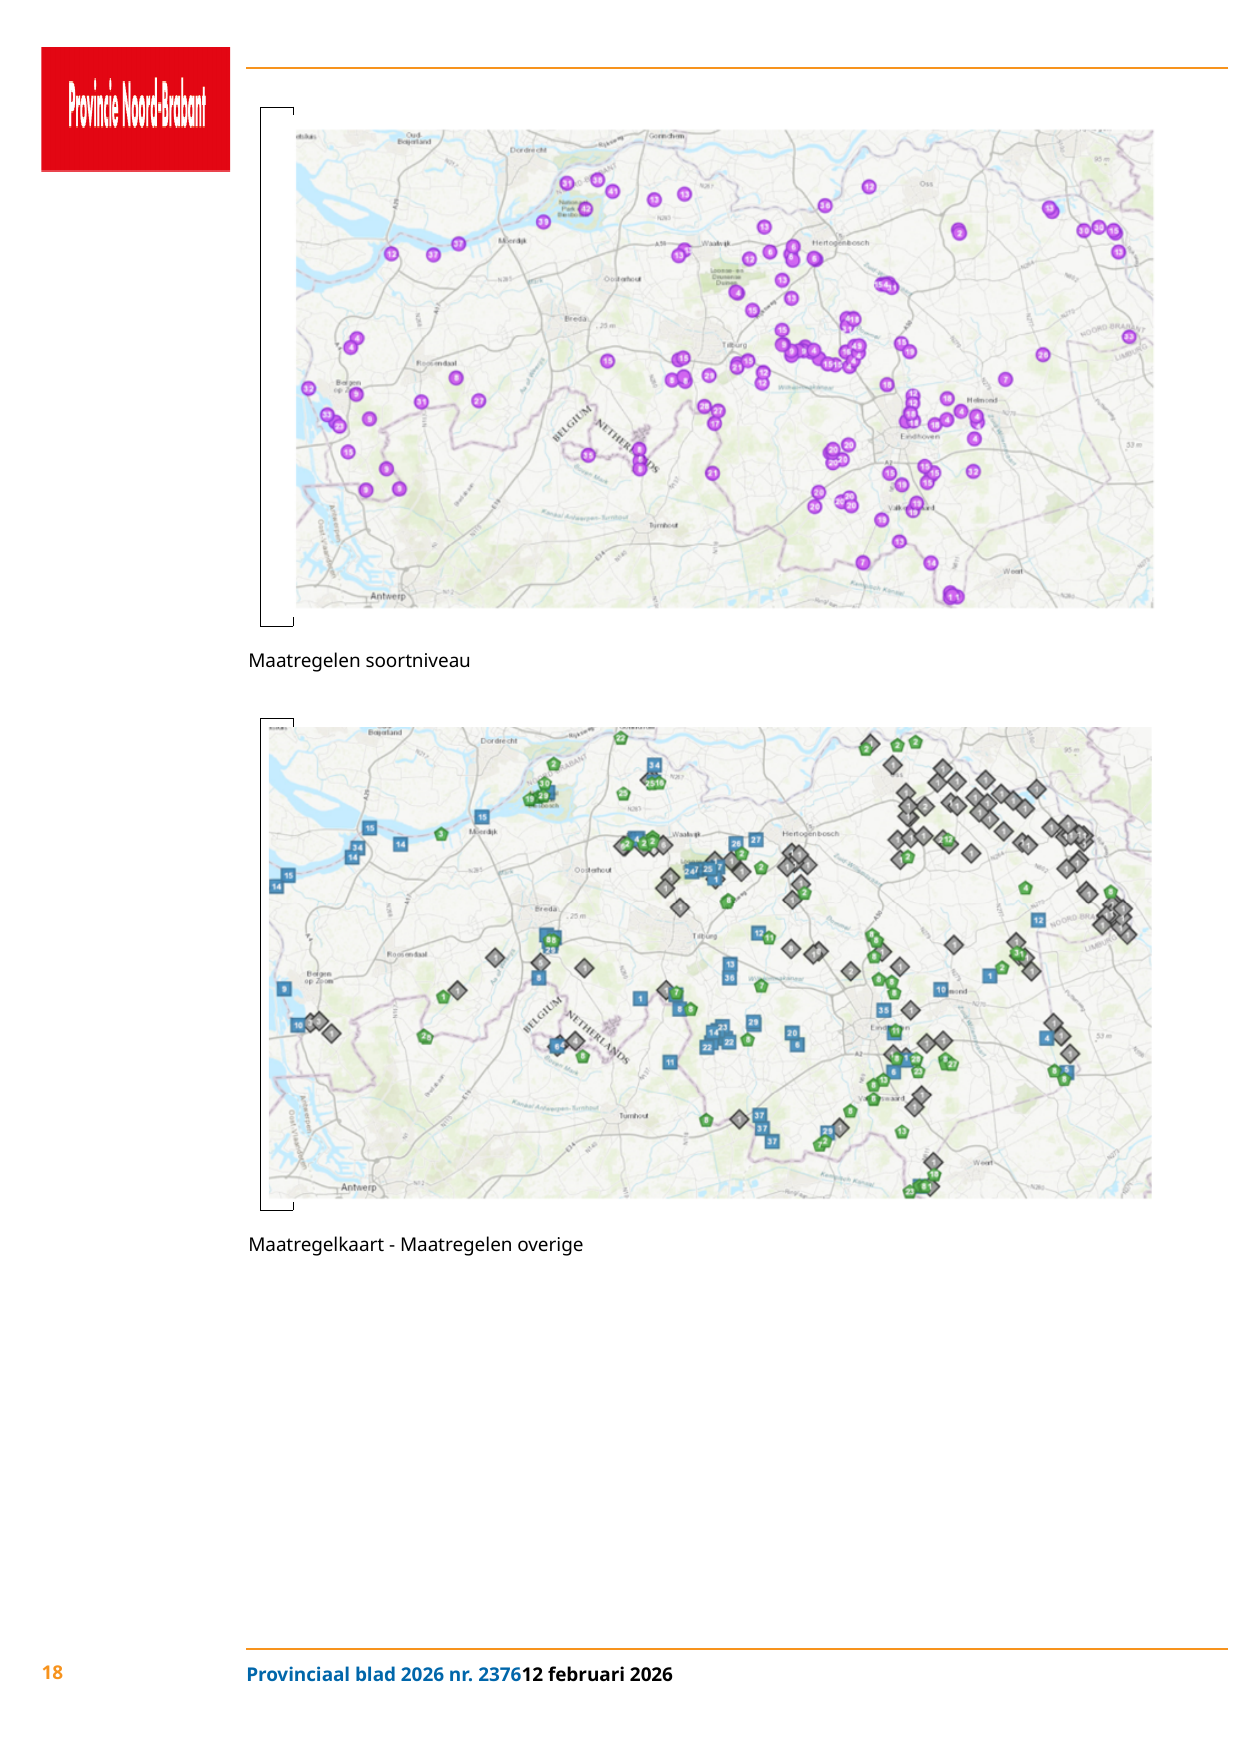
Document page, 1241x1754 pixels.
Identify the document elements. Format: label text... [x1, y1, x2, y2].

picture [268, 727, 1173, 1202]
text Maatregelen soortniveau [248, 647, 1152, 673]
text Maatregelkaart - Maatregelen overige [248, 1231, 1152, 1257]
picture [41, 47, 231, 172]
picture [268, 115, 1173, 617]
